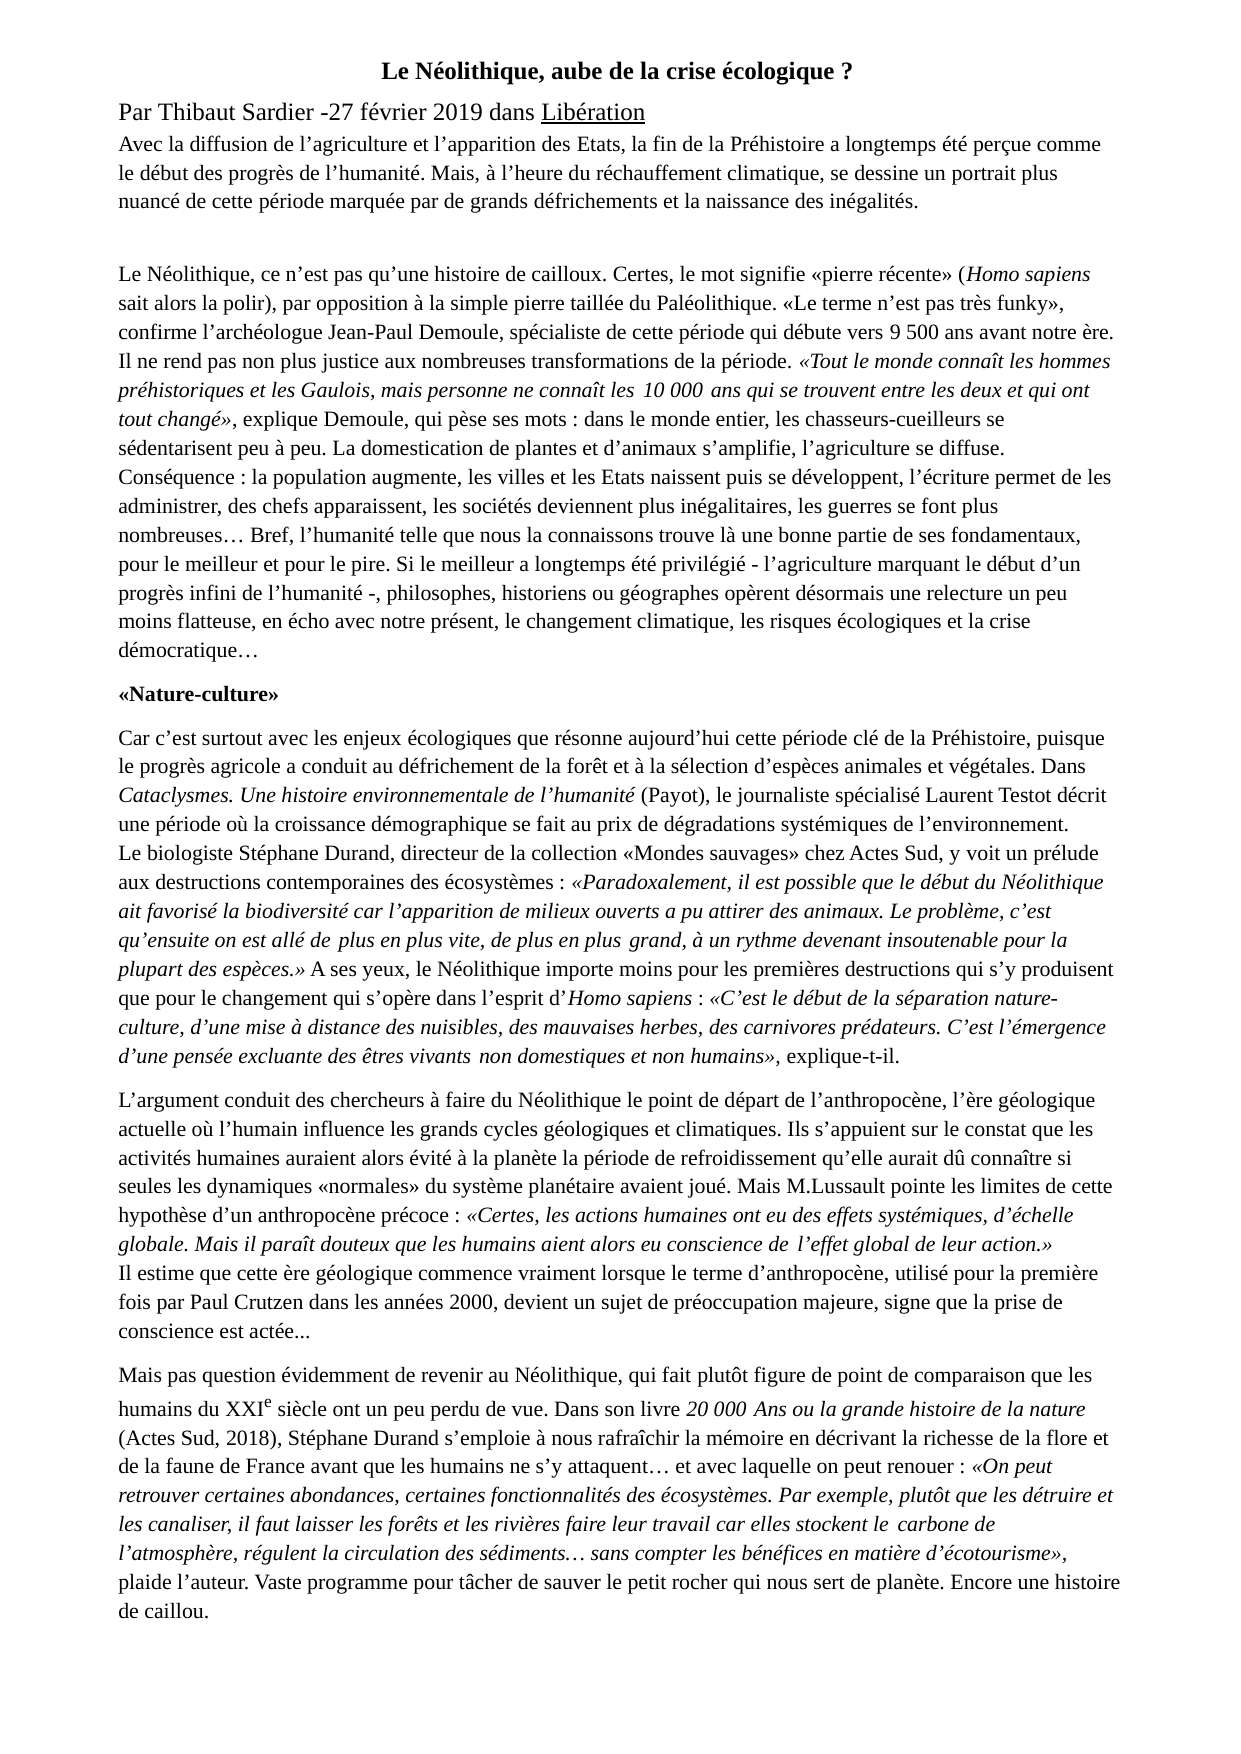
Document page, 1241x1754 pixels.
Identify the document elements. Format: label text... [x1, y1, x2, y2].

text Avec la diffusion de l’agriculture et l’apparition des Etats, la fin de la Préhistoire a longtemps été perçue comme le début des progrès de l’humanité. Mais, à l’heure du réchauffement climatique, se dessine un portrait plus nuancé de cette période marquée par de grands défrichements et la naissance des inégalités. [118, 131, 1122, 214]
text Car c’est surtout avec les enjeux écologiques que résonne aujourd’hui cette période clé de la Préhistoire, puisque le progrès agricole a conduit au défrichement de la forêt et à la sélection d’espèces animales et végétales. Dans Cataclysmes. Une histoire environnementale de l’humanité (Payot), le journaliste spécialisé Laurent Testot décrit une période où la croissance démographique se fait au prix de dégradations systémiques de l’environnement. Le biologiste Stéphane Durand, directeur de la collection «Mondes sauvages» chez Actes Sud, y voit un prélude aux destructions contemporaines des écosystèmes : «Paradoxalement, il est possible que le début du Néolithique ait favorisé la biodiversité car l’apparition de milieux ouverts a pu attirer des animaux. Le problème, c’est qu’ensuite on est allé de plus en plus vite, de plus en plus grand, à un rythme devenant insoutenable pour la plupart des espèces.» A ses yeux, le Néolithique importe moins pour les premières destructions qui s’y produisent que pour le changement qui s’opère dans l’esprit d’Homo sapiens : «C’est le début de la séparation nature-culture, d’une mise à distance des nuisibles, des mauvaises herbes, des carnivores prédateurs. C’est l’émergence d’une pensée excluante des êtres vivants non domestiques et non humains», explique-t-il. [118, 724, 1122, 1068]
text Le Néolithique, ce n’est pas qu’une histoire de cailloux. Certes, le mot signifie «pierre récente» (Homo sapiens sait alors la polir), par opposition à la simple pierre taillée du Paléolithique. «Le terme n’est pas très funky», confirme l’archéologue Jean-Paul Demoule, spécialiste de cette période qui débute vers 9 500 ans avant notre ère. Il ne rend pas non plus justice aux nombreuses transformations de la période. «Tout le monde connaît les hommes préhistoriques et les Gaulois, mais personne ne connaît les 10 000 ans qui se trouvent entre les deux et qui ont tout changé», explique Demoule, qui pèse ses mots : dans le monde entier, les chasseurs-cueilleurs se sédentarisent peu à peu. La domestication de plantes et d’animaux s’amplifie, l’agriculture se diffuse. Conséquence : la population augmente, les villes et les Etats naissent puis se développent, l’écriture permet de les administrer, des chefs apparaissent, les sociétés deviennent plus inégalitaires, les guerres se font plus nombreuses… Bref, l’humanité telle que nous la connaissons trouve là une bonne partie de ses fondamentaux, pour le meilleur et pour le pire. Si le meilleur a longtemps été privilégié - l’agriculture marquant le début d’un progrès infini de l’humanité -, philosophes, historiens ou géographes opèrent désormais une relecture un peu moins flatteuse, en écho avec notre présent, le changement climatique, les risques écologiques et la crise démocratique… [118, 261, 1122, 663]
text Par Thibaut Sardier -27 février 2019 dans Libération [118, 97, 1122, 126]
text Mais pas question évidemment de revenir au Néolithique, qui fait plutôt figure de point de comparaison que les humains du XXIe siècle ont un peu perdu de vue. Dans son livre 20 000 Ans ou la grande histoire de la nature (Actes Sud, 2018), Stéphane Durand s’emploie à nous rafraîchir la mémoire en décrivant la richesse de la flore et de la faune de France avant que les humains ne s’y attaquent… et avec laquelle on peut renouer : «On peut retrouver certaines abondances, certaines fonctionnalités des écosystèmes. Par exemple, plutôt que les détruire et les canaliser, il faut laisser les forêts et les rivières faire leur travail car elles stockent le carbone de l’atmosphère, régulent la circulation des sédiments… sans compter les bénéfices en matière d’écotourisme», plaide l’auteur. Vaste programme pour tâcher de sauver le petit rocher qui nous sert de planète. Encore une histoire de caillou. [118, 1362, 1122, 1623]
subtitle Le Néolithique, aube de la crise écologique ? [118, 56, 1122, 85]
text L’argument conduit des chercheurs à faire du Néolithique le point de départ de l’anthropocène, l’ère géologique actuelle où l’humain influence les grands cycles géologiques et climatiques. Ils s’appuient sur le constat que les activités humaines auraient alors évité à la planète la période de refroidissement qu’elle aurait dû connaître si seules les dynamiques «normales» du système planétaire avaient joué. Mais M.Lussault pointe les limites de cette hypothèse d’un anthropocène précoce : «Certes, les actions humaines ont eu des effets systémiques, d’échelle globale. Mais il paraît douteux que les humains aient alors eu conscience de l’effet global de leur action.» Il estime que cette ère géologique commence vraiment lorsque le terme d’anthropocène, utilisé pour la première fois par Paul Crutzen dans les années 2000, devient un sujet de préoccupation majeure, signe que la prise de conscience est actée... [118, 1087, 1122, 1343]
text «Nature-culture» [118, 681, 1122, 706]
